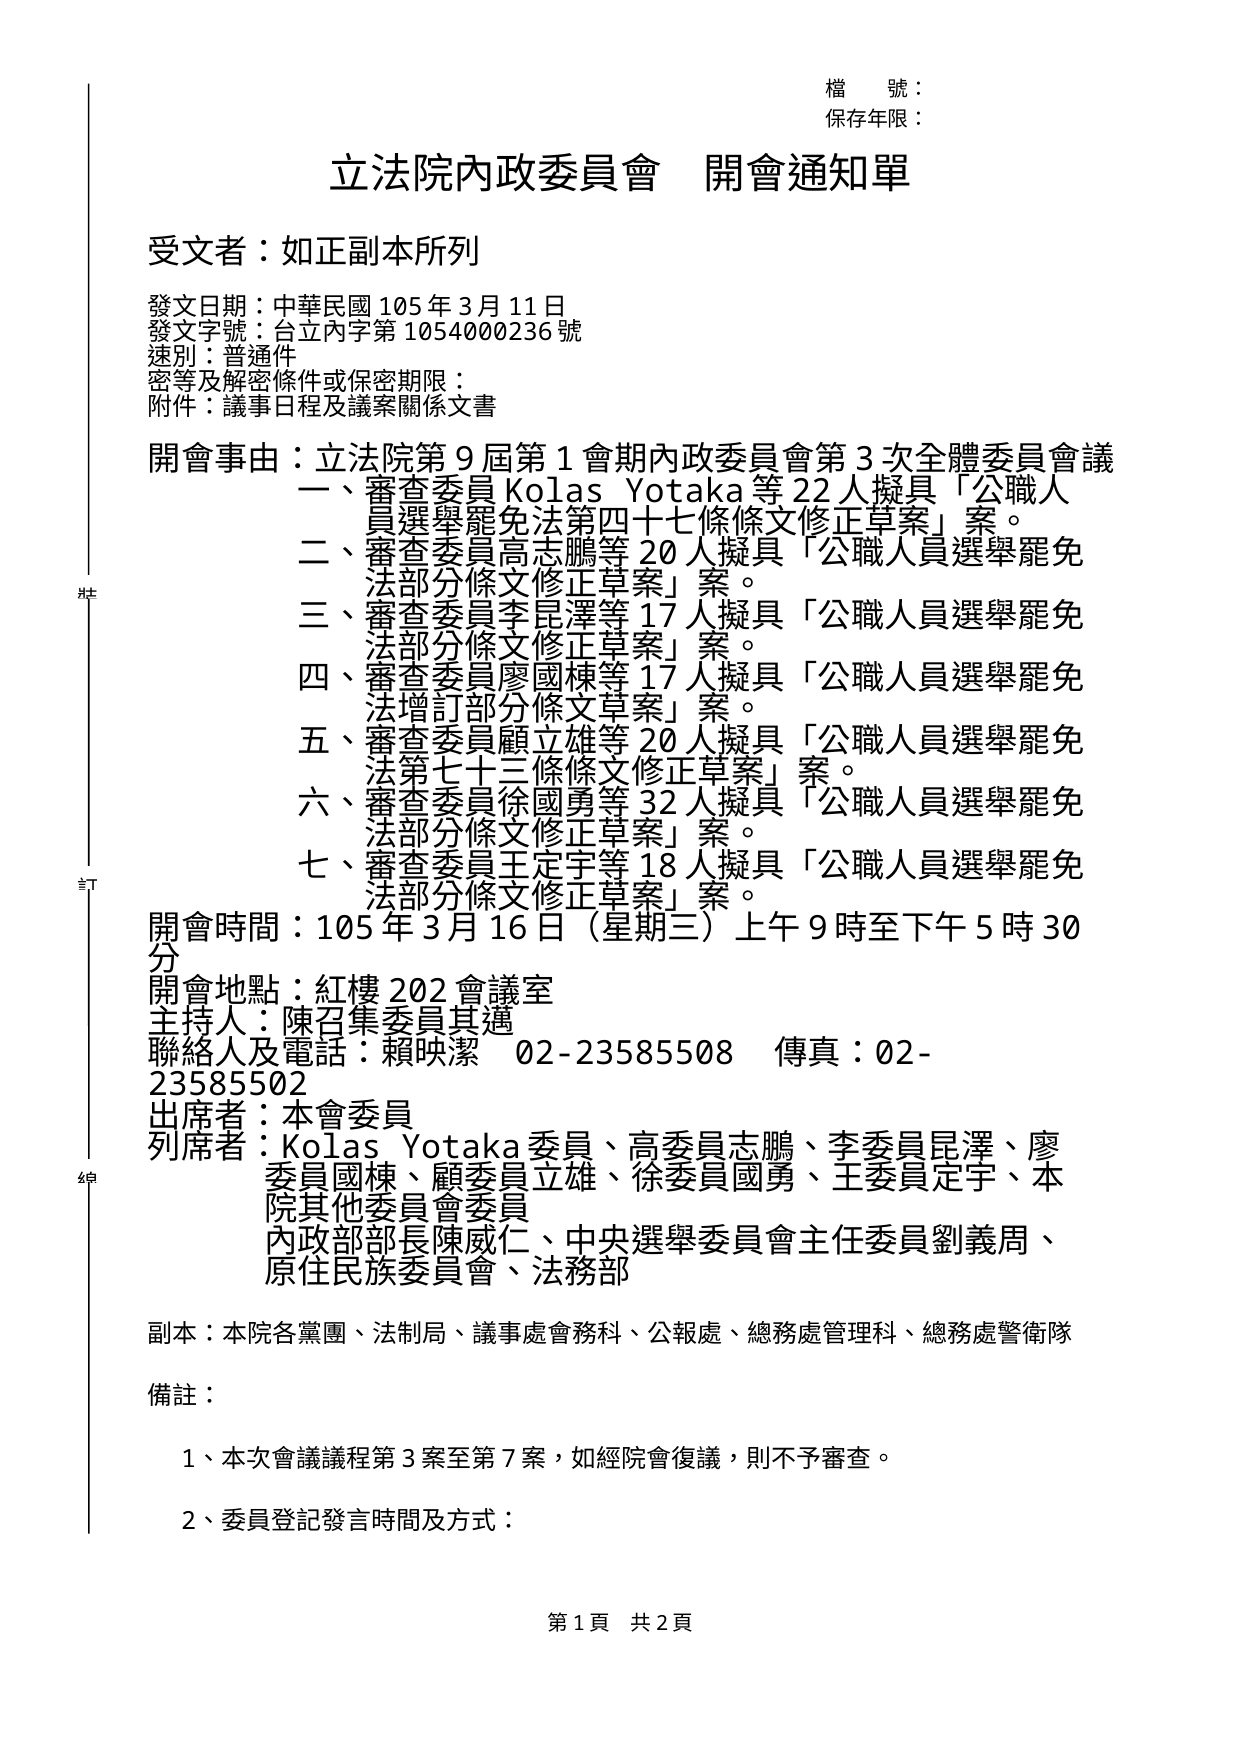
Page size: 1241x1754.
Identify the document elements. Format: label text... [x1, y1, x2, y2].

text 一、審查委員Kolas Yotaka等22人擬具「公職人員選舉罷免法第四十七條條文修正草案」案。 [298, 477, 1092, 539]
text 副本：本院各黨團、法制局、議事處會務科、公報處、總務處管理科、總務處警衛隊 [148, 1289, 1092, 1352]
text 受文者：如正副本所列 [148, 233, 1092, 271]
text 聯絡人及電話：賴映潔 02-23585508 傳真：02-23585502 [148, 1039, 1092, 1102]
text 六、審查委員徐國勇等32人擬具「公職人員選舉罷免法部分條文修正草案」案。 [298, 789, 1092, 852]
text 附件：議事日程及議案關係文書 [148, 396, 1092, 421]
title [810, 64, 1085, 151]
text 發文日期：中華民國105年3月11日 [148, 296, 1092, 321]
text 出席者：本會委員 [148, 1102, 1092, 1133]
text 七、審查委員王定宇等18人擬具「公職人員選舉罷免法部分條文修正草案」案。 [298, 852, 1092, 914]
text 三、審查委員李昆澤等17人擬具「公職人員選舉罷免法部分條文修正草案」案。 [298, 602, 1092, 664]
text 五、審查委員顧立雄等20人擬具「公職人員選舉罷免法第七十三條條文修正草案」案。 [298, 727, 1092, 789]
text 開會事由：立法院第9屆第1會期內政委員會第3次全體委員會議 [148, 446, 1122, 477]
list 委員登記發言時間及方式： [181, 1477, 1092, 1539]
title 立法院內政委員會 開會通知單 [148, 158, 1092, 233]
text 開會地點：紅樓202會議室 [148, 977, 1092, 1008]
text 發文字號：台立內字第1054000236號 [148, 321, 1092, 346]
text 速別：普通件 [148, 346, 1092, 371]
text 主持人：陳召集委員其邁 [148, 1008, 1092, 1039]
text 備註： [148, 1352, 1092, 1414]
text 二、審查委員高志鵬等20人擬具「公職人員選舉罷免法部分條文修正草案」案。 [298, 539, 1092, 602]
text 檔 號： [825, 72, 1070, 102]
list 本次會議議程第3案至第7案，如經院會復議，則不予審查。 [181, 1414, 1092, 1477]
text 保存年限： [825, 102, 1070, 132]
text 四、審查委員廖國棟等17人擬具「公職人員選舉罷免法增訂部分條文草案」案。 [298, 664, 1092, 727]
text 列席者：Kolas Yotaka委員、高委員志鵬、李委員昆澤、廖委員國棟、顧委員立雄、徐委員國勇、王委員定宇、本院其他委員會委員 內政部部長陳威仁、中央選舉委員會主任委員劉義周、原住民族委員會、法務部 [148, 1133, 1092, 1289]
text 開會時間：105年3月16日（星期三）上午9時至下午5時30分 [148, 914, 1107, 977]
text 密等及解密條件或保密期限： [148, 371, 1092, 396]
